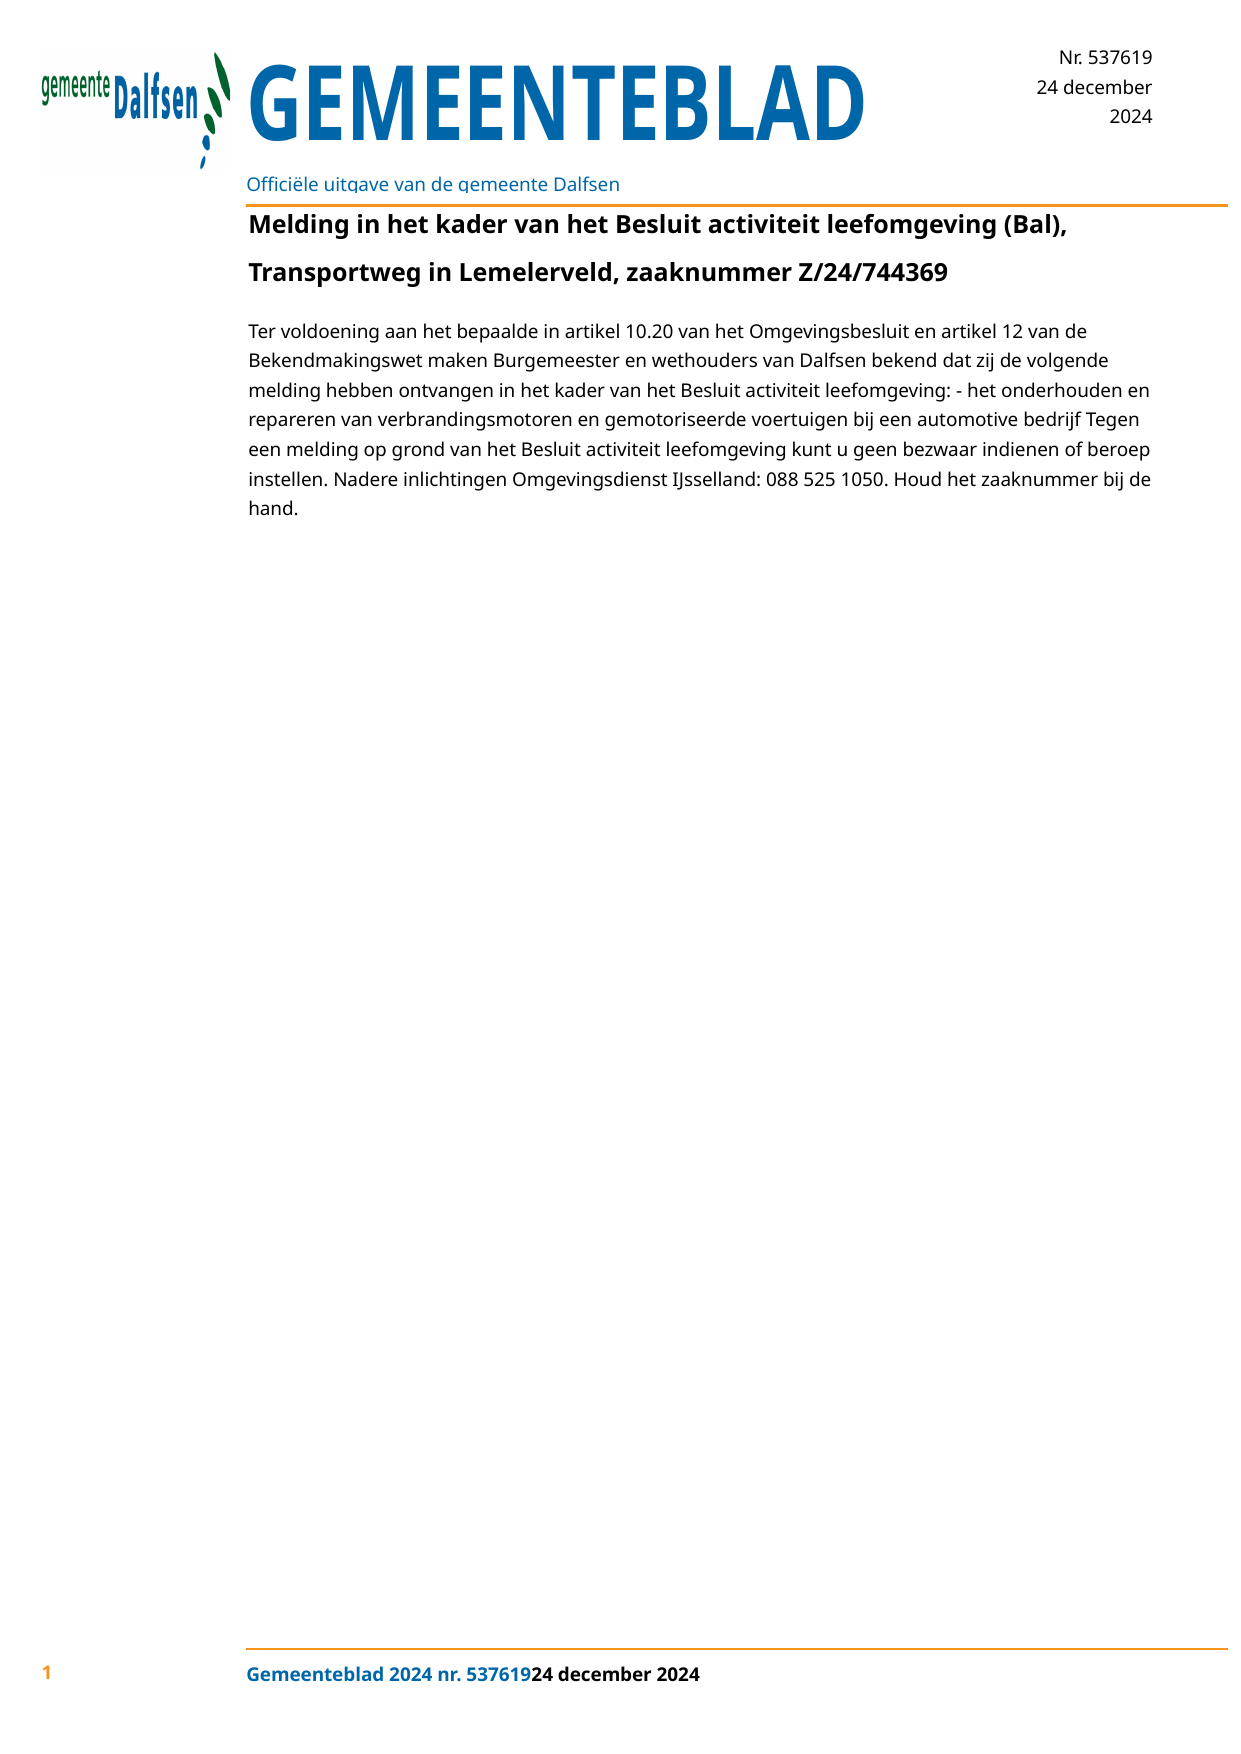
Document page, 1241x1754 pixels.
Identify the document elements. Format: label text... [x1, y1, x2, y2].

text Melding in het kader van het Besluit activiteit leefomgeving (Bal), Transportweg in Lemelerveld, zaaknummer Z/24/744369 [248, 207, 1152, 288]
text Ter voldoening aan het bepaalde in artikel 10.20 van het Omgevingsbesluit en artikel 12 van de Bekendmakingswet maken Burgemeester en wethouders van Dalfsen bekend dat zij de volgende melding hebben ontvangen in het kader van het Besluit activiteit leefomgeving: - het onderhouden en repareren van verbrandingsmotoren en gemotoriseerde voertuigen bij een automotive bedrijf Tegen een melding op grond van het Besluit activiteit leefomgeving kunt u geen bezwaar indienen of beroep instellen. Nadere inlichtingen Omgevingsdienst IJsselland: 088 525 1050. Houd het zaaknummer bij de hand. [248, 318, 1152, 521]
picture [41, 47, 231, 172]
